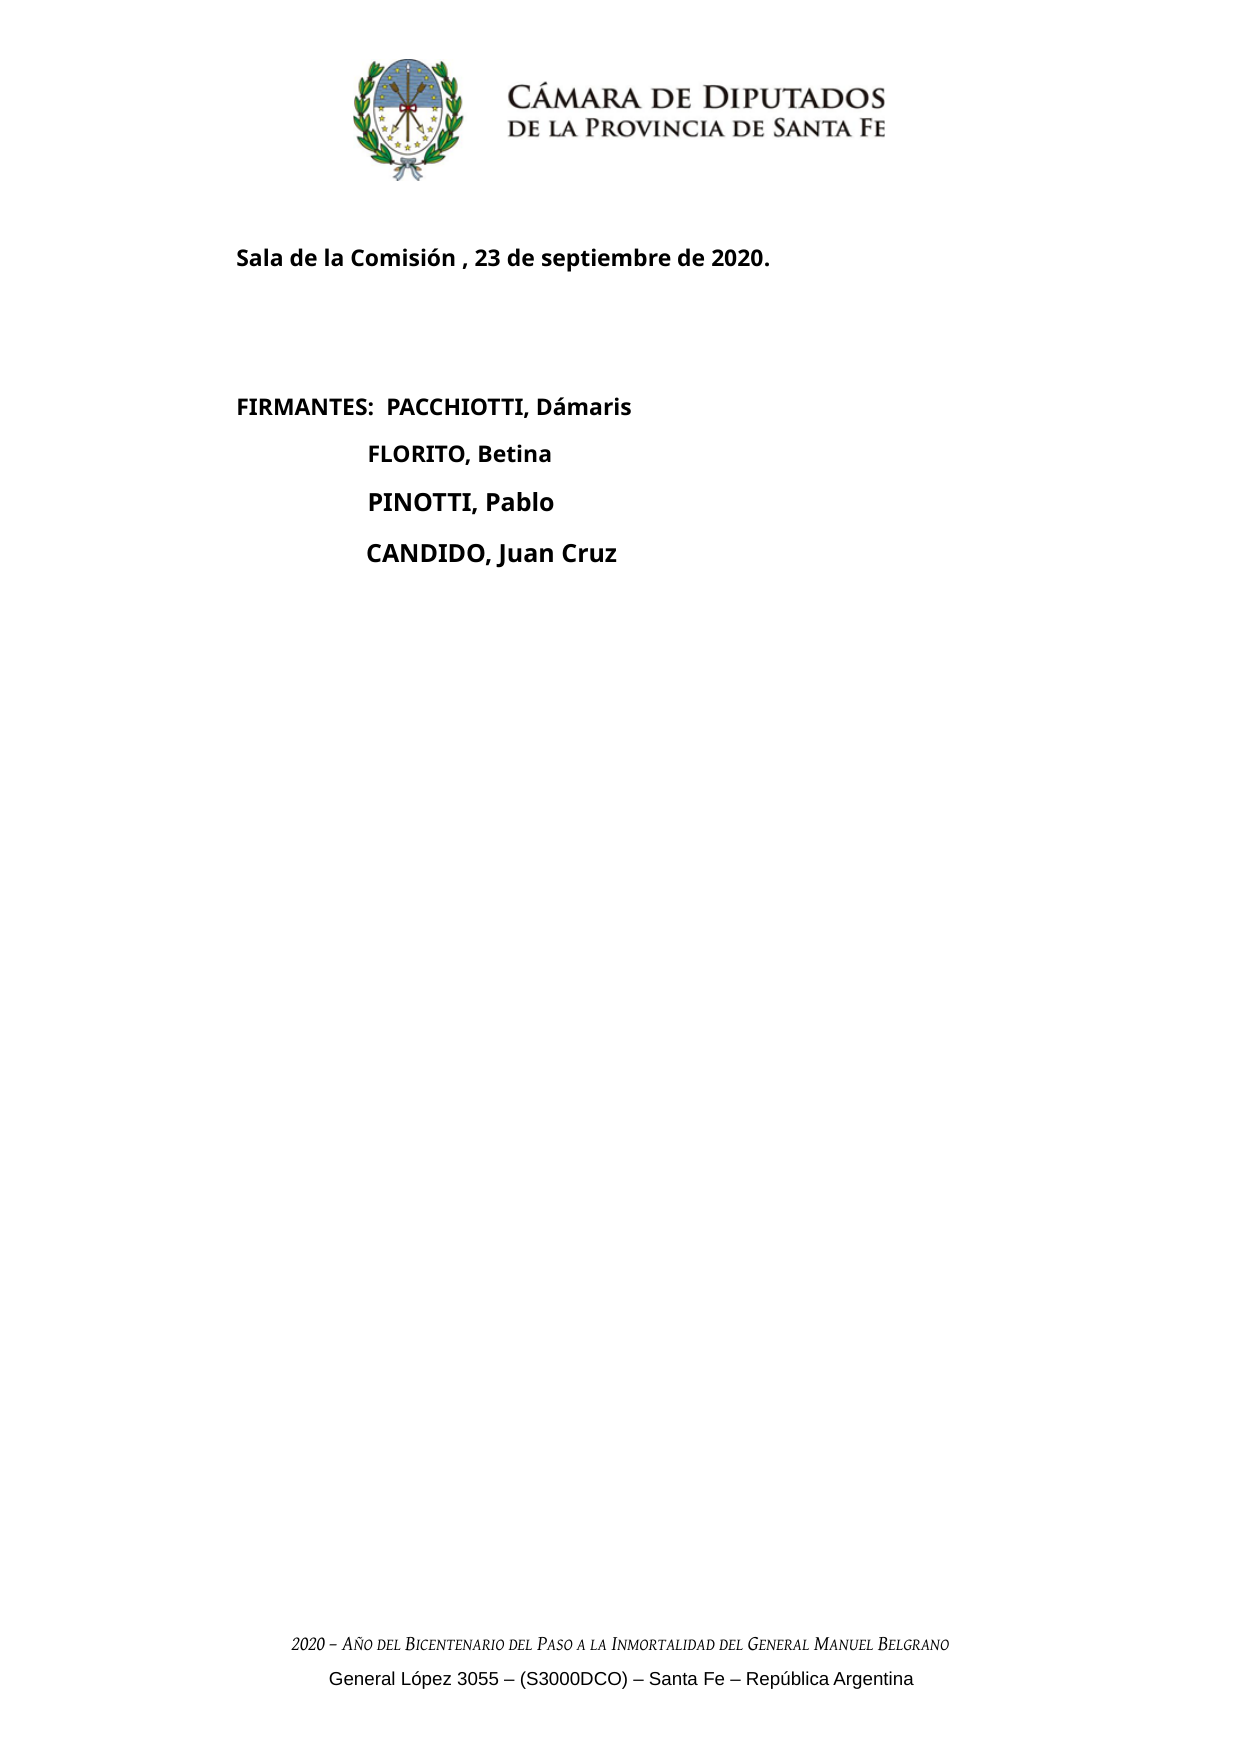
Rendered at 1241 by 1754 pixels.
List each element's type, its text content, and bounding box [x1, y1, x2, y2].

text FLORITO, Betina [236, 438, 1122, 469]
text FIRMANTES: PACCHIOTTI, Dámaris [236, 391, 1122, 422]
text Sala de la Comisión , 23 de septiembre de 2020. [236, 242, 1122, 273]
text CANDIDO, Juan Cruz [236, 536, 1122, 570]
text PINOTTI, Pablo [236, 485, 1122, 519]
